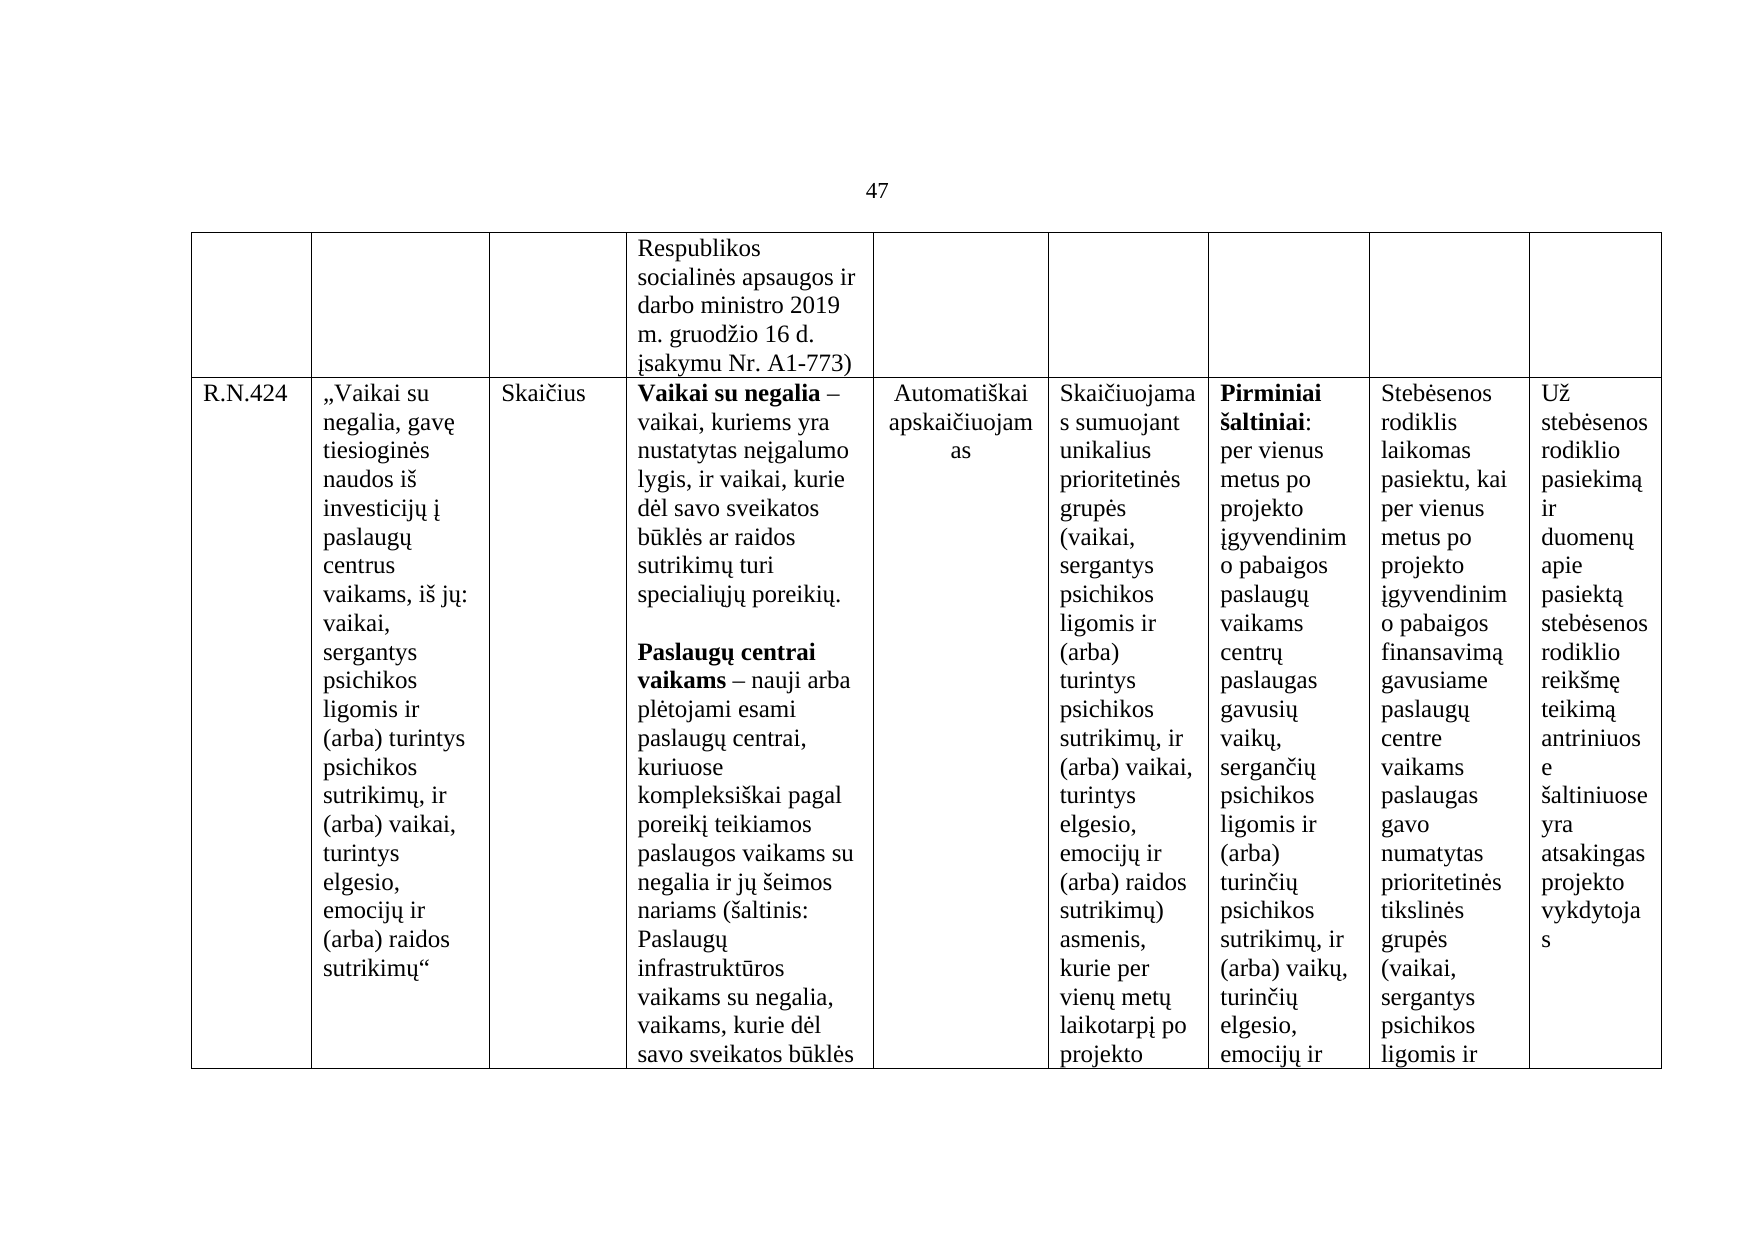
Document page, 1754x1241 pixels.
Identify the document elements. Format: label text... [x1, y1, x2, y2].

table_cell [1370, 233, 1529, 377]
table_cell „Vaikai su negalia, gavę tiesioginės naudos iš investicijų į paslaugų centrus vaikams, iš jų: vaikai, sergantys psichikos ligomis ir (arba) turintys psichikos sutrikimų, ir (arba) vaikai, turintys elgesio, emocijų ir (arba) raidos sutrikimų“ [312, 378, 489, 1068]
table_cell Skaičiuojamas sumuojant unikalius prioritetinės grupės (vaikai, sergantys psichikos ligomis ir (arba) turintys psichikos sutrikimų, ir (arba) vaikai, turintys elgesio, emocijų ir (arba) raidos sutrikimų) asmenis, kurie per vienų metų laikotarpį po projekto [1049, 378, 1208, 1068]
table_cell Skaičius [490, 378, 626, 1068]
table_cell [874, 233, 1048, 377]
table_cell Automatiškai apskaičiuojamas [874, 378, 1048, 1068]
table_cell [1049, 233, 1208, 377]
table_cell Respublikos socialinės apsaugos ir darbo ministro 2019 m. gruodžio 16 d. įsakymu Nr. A1-773) [627, 233, 873, 377]
table_cell [1209, 233, 1369, 377]
table_cell [187, 377, 191, 1068]
table_cell Stebėsenos rodiklis laikomas pasiektu, kai per vienus metus po projekto įgyvendinimo pabaigos finansavimą gavusiame paslaugų centre vaikams paslaugas gavo numatytas prioritetinės tikslinės grupės (vaikai, sergantys psichikos ligomis ir [1370, 378, 1529, 1068]
table_cell Už stebėsenos rodiklio pasiekimą ir duomenų apie pasiektą stebėsenos rodiklio reikšmę teikimą antriniuose šaltiniuose yra atsakingas projekto vykdytojas [1530, 378, 1661, 1068]
table_cell Vaikai su negalia – vaikai, kuriems yra nustatytas neįgalumo lygis, ir vaikai, kurie dėl savo sveikatos būklės ar raidos sutrikimų turi specialiųjų poreikių. Paslaugų centrai vaikams – nauji arba plėtojami esami paslaugų centrai, kuriuose kompleksiškai pagal poreikį teikiamos paslaugos vaikams su negalia ir jų šeimos nariams (šaltinis: Paslaugų infrastruktūros vaikams su negalia, vaikams, kurie dėl savo sveikatos būklės [627, 378, 873, 1068]
table_cell [187, 232, 191, 377]
table_cell R.N.424 [192, 378, 311, 1068]
table_cell [1530, 233, 1661, 377]
table_cell [192, 233, 311, 377]
table_cell [490, 233, 626, 377]
table_cell Pirminiai šaltiniai: per vienus metus po projekto įgyvendinimo pabaigos paslaugų vaikams centrų paslaugas gavusių vaikų, sergančių psichikos ligomis ir (arba) turinčių psichikos sutrikimų, ir (arba) vaikų, turinčių elgesio, emocijų ir [1209, 378, 1369, 1068]
table_cell [312, 233, 489, 377]
